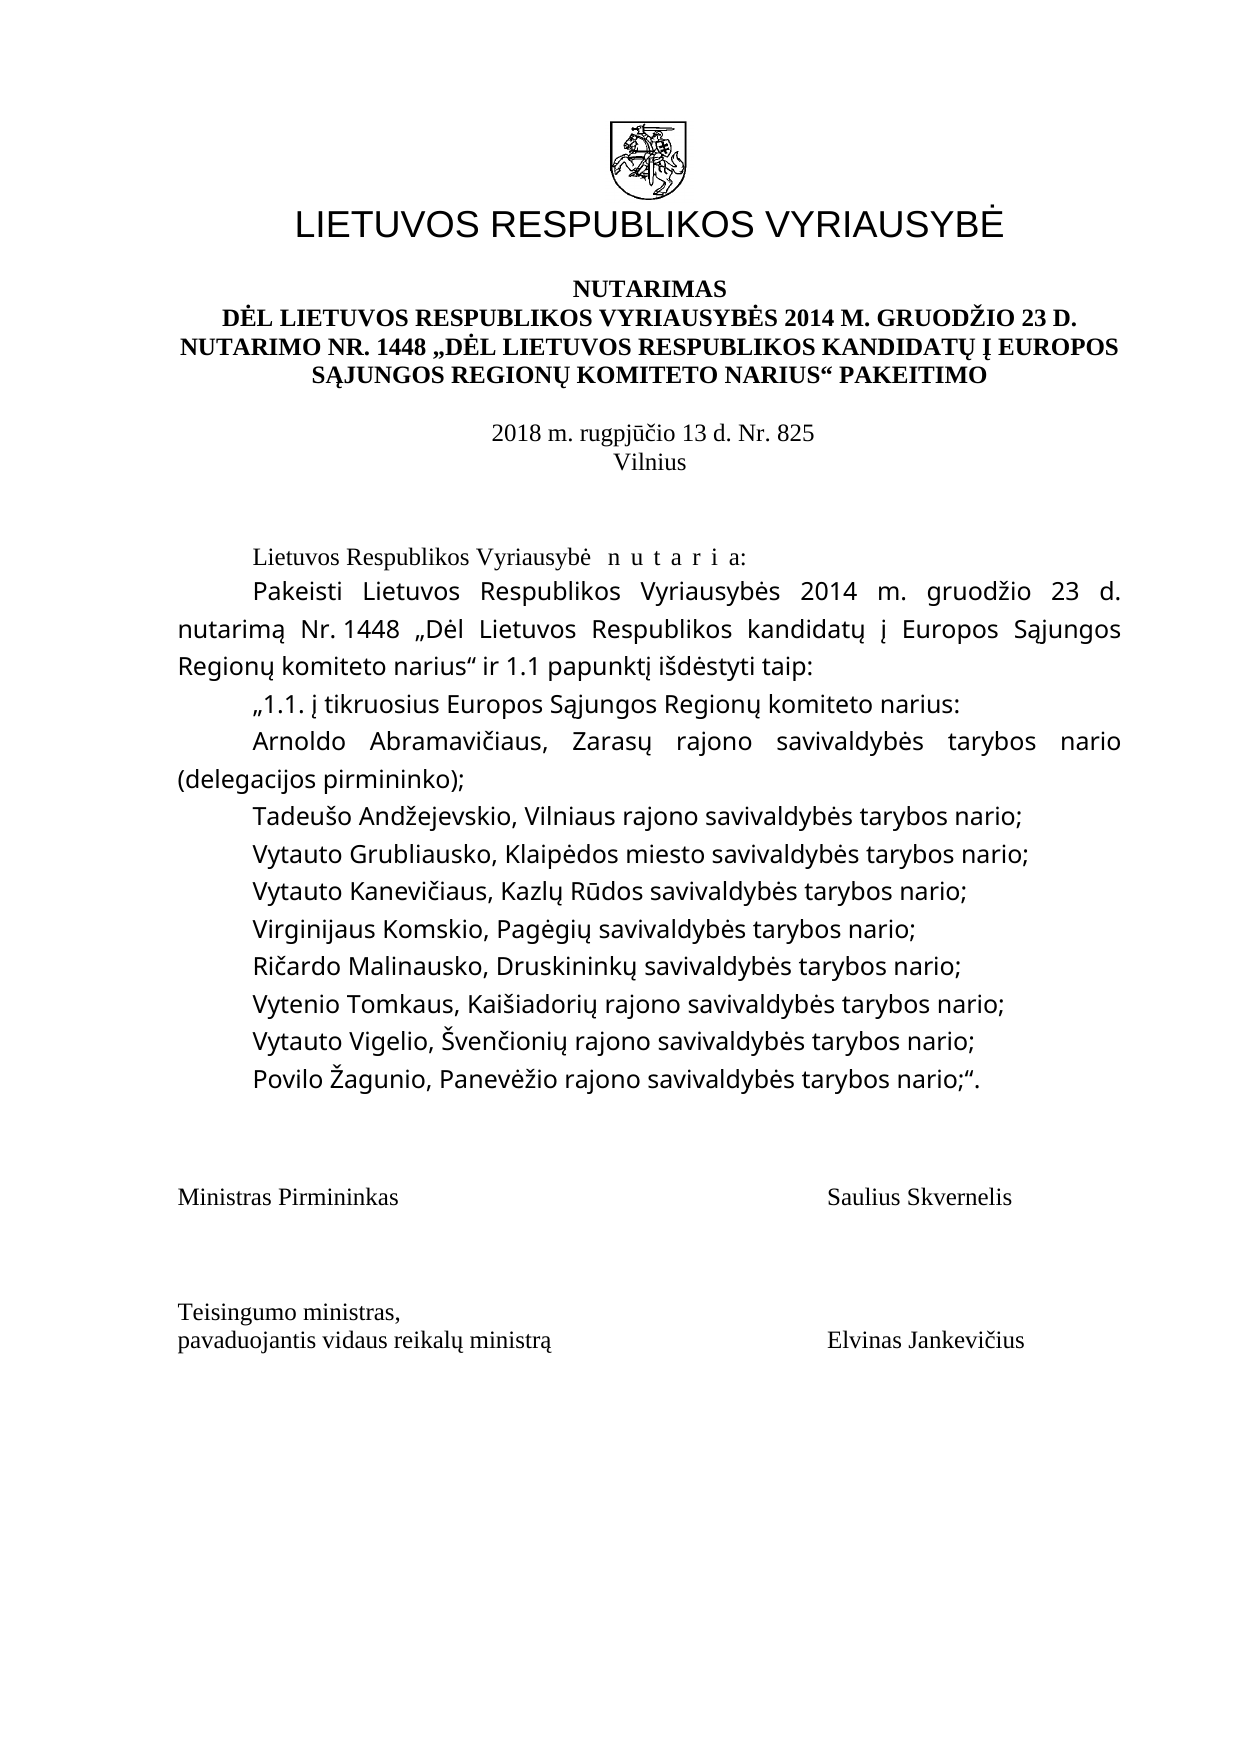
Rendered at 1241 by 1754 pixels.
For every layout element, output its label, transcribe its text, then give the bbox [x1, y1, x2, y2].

text Vytenio Tomkaus, Kaišiadorių rajono savivaldybės tarybos nario; [177, 983, 1122, 1021]
text DĖL LIETUVOS RESPUBLIKOS VYRIAUSYBĖS 2014 M. GRUODŽIO 23 D. NUTARIMO NR. 1448 „DĖL LIETUVOS RESPUBLIKOS KANDIDATŲ Į EUROPOS SĄJUNGOS REGIONŲ KOMITETO NARIUS“ PAKEITIMO [177, 303, 1122, 389]
text nutarimas [177, 274, 1122, 303]
text Ministras Pirmininkas Saulius Skvernelis [177, 1182, 1122, 1211]
text Vytauto Kanevičiaus, Kazlų Rūdos savivaldybės tarybos nario; [177, 871, 1122, 908]
text Vytauto Grubliausko, Klaipėdos miesto savivaldybės tarybos nario; [177, 833, 1122, 871]
text Vilnius [177, 447, 1122, 476]
text pavaduojantis vidaus reikalų ministrą Elvinas Jankevičius [177, 1326, 1122, 1354]
text Lietuvos Respublikos Vyriausybė [177, 202, 1122, 246]
text Pakeisti Lietuvos Respublikos Vyriausybės 2014 m. gruodžio 23 d. nutarimą Nr. 1448 „Dėl Lietuvos Respublikos kandidatų į Europos Sąjungos Regionų komiteto narius“ ir 1.1 papunktį išdėstyti taip: [177, 571, 1122, 683]
text Ričardo Malinausko, Druskininkų savivaldybės tarybos nario; [177, 946, 1122, 983]
text 2018 m. rugpjūčio 13 d. Nr. 825 [177, 418, 1122, 447]
text Tadeušo Andžejevskio, Vilniaus rajono savivaldybės tarybos nario; [177, 796, 1122, 833]
text „1.1. į tikruosius Europos Sąjungos Regionų komiteto narius: [177, 683, 1122, 721]
text Lietuvos Respublikos Vyriausybė nutaria: [177, 533, 1122, 571]
text Povilo Žagunio, Panevėžio rajono savivaldybės tarybos nario;“. [177, 1058, 1122, 1096]
text Arnoldo Abramavičiaus, Zarasų rajono savivaldybės tarybos nario (delegacijos pirmininko); [177, 721, 1122, 796]
text Teisingumo ministras, [177, 1297, 1122, 1326]
text Vytauto Vigelio, Švenčionių rajono savivaldybės tarybos nario; [177, 1021, 1122, 1058]
text Virginijaus Komskio, Pagėgių savivaldybės tarybos nario; [177, 908, 1122, 946]
